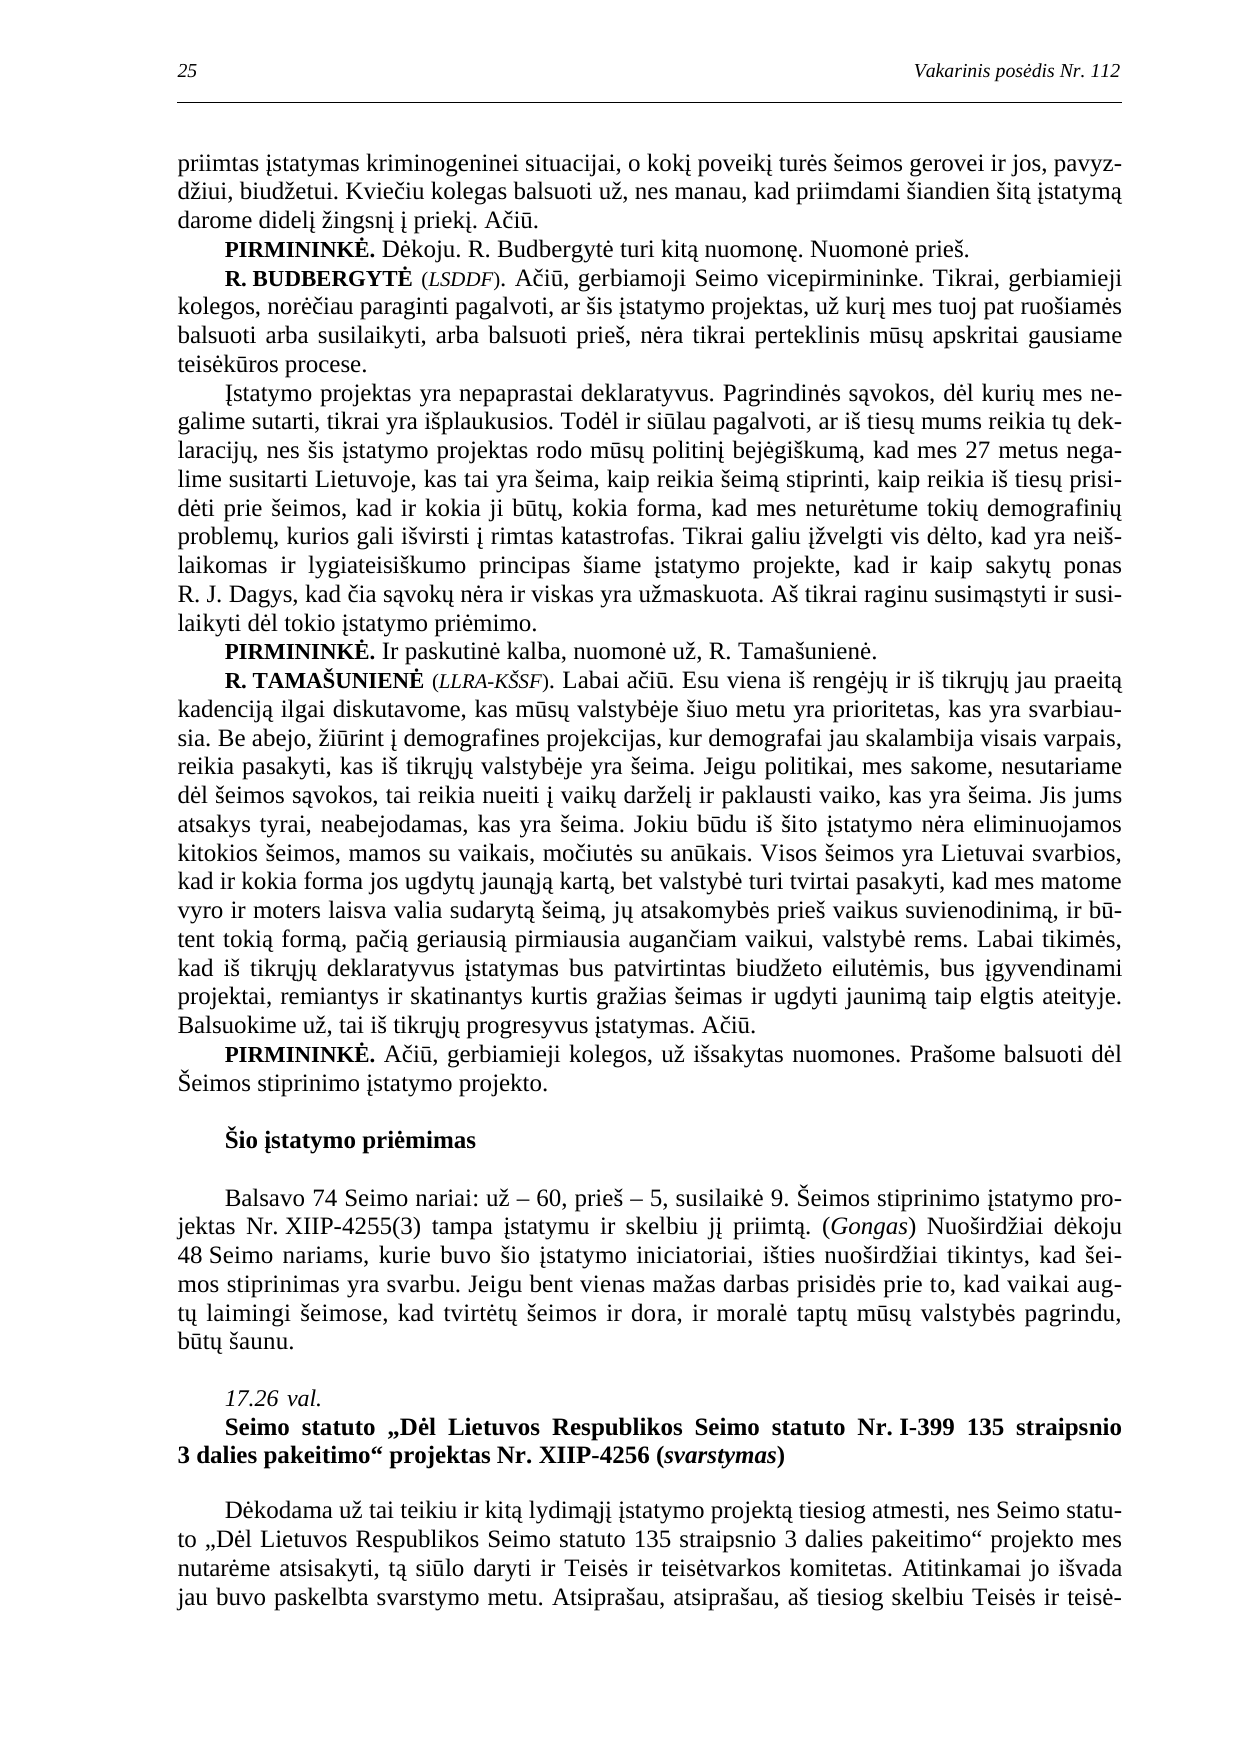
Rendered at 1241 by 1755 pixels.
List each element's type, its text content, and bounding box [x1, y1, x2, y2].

text Bal­sa­vo 74 Sei­mo na­riai: už – 60, prieš – 5, su­si­lai­kė 9. Šei­mos stip­ri­ni­mo įsta­ty­mo pro­je­k­tas Nr. XIIP-4255(3) tam­pa įsta­ty­mu ir skel­biu jį pri­im­tą. (Gon­gas) Nuo­šir­džiai dė­ko­ju 48 Sei­mo na­riams, ku­rie bu­vo šio įsta­ty­mo ini­cia­to­riai, iš­ties nuo­šir­džiai ti­kin­tys, kad šei­mos stip­ri­ni­mas yra svar­bu. Jei­gu bent vie­nas ma­žas dar­bas pri­si­dės prie to, kad vai­kai aug­tų lai­min­gi šei­mo­se, kad tvir­tė­tų šei­mos ir do­ra, ir mo­ra­lė tap­tų mū­sų vals­ty­bės pa­grin­du, bū­tų šau­nu. [177, 1183, 1122, 1355]
text Šio įsta­ty­mo pri­ėmi­mas [177, 1125, 1122, 1154]
text 17.26 val. [224, 1384, 1122, 1412]
text PIRMININKĖ. Dė­ko­ju. R. Bud­ber­gy­tė tu­ri ki­tą nuo­mo­nę. Nuo­mo­nė prieš. [177, 234, 1122, 263]
text R. BUDBERGYTĖ (LSDDF). Ačiū, ger­bia­mo­ji Sei­mo vi­ce­pir­mi­nin­ke. Tik­rai, ger­bia­mie­ji ko­le­gos, no­rė­čiau pa­ra­gin­ti pa­gal­vo­ti, ar šis įsta­ty­mo pro­jek­tas, už ku­rį mes tuoj pat ruo­šia­mės bal­suo­ti ar­ba su­si­lai­ky­ti, ar­ba bal­suo­ti prieš, nė­ra tik­rai per­tek­li­nis mū­sų ap­skri­tai gau­sia­me tei­sė­kū­ros pro­ce­se. [177, 263, 1122, 378]
text Sei­mo sta­tu­to „Dėl Lie­tu­vos Res­pub­li­kos Sei­mo sta­tu­to Nr. I-399 135 straips­nio 3 da­lies pa­kei­ti­mo“ pro­jek­tas Nr. XIIP-4256 (svars­ty­mas) [177, 1412, 1122, 1469]
text PIRMININKĖ. Ir pas­ku­ti­nė kal­ba, nuo­mo­nė už, R. Ta­ma­šu­nie­nė. [177, 636, 1122, 665]
text PIRMININKĖ. Ačiū, ger­bia­mie­ji ko­le­gos, už iš­sa­ky­tas nuo­mo­nes. Pra­šo­me bal­suo­ti dėl Šei­mos stip­ri­ni­mo įsta­ty­mo pro­jek­to. [177, 1039, 1122, 1096]
text Dė­ko­da­ma už tai tei­kiu ir ki­tą ly­di­mą­jį įsta­ty­mo pro­jek­tą tie­siog at­mes­ti, nes Sei­mo sta­tu­to „Dėl Lie­tu­vos Res­pub­li­kos Sei­mo sta­tu­to 135 straips­nio 3 da­lies pa­kei­ti­mo“ pro­jek­to mes nu­ta­rė­me at­si­sa­ky­ti, tą siū­lo da­ry­ti ir Tei­sės ir tei­sėt­var­kos ko­mi­te­tas. Ati­tin­ka­mai jo iš­va­da jau bu­vo pa­skelb­ta svars­ty­mo me­tu. At­si­pra­šau, at­si­pra­šau, aš tie­siog skel­biu Tei­sės ir tei­sė­ [177, 1495, 1122, 1610]
text Įsta­ty­mo pro­jek­tas yra ne­pa­pras­tai de­kla­ra­ty­vus. Pa­grin­di­nės są­vo­kos, dėl ku­rių mes ne­ga­li­me su­tar­ti, tik­rai yra iš­plau­ku­sios. To­dėl ir siū­lau pa­gal­vo­ti, ar iš tie­sų mums rei­kia tų de­k­la­ra­ci­jų, nes šis įsta­ty­mo pro­jek­tas ro­do mū­sų po­li­ti­nį be­jė­giš­ku­mą, kad mes 27 me­tus ne­ga­lime su­si­tar­ti Lie­tu­vo­je, kas tai yra šei­ma, kaip rei­kia šei­mą stip­rin­ti, kaip rei­kia iš tie­sų pri­si­dė­ti prie šei­mos, kad ir ko­kia ji bū­tų, ko­kia for­ma, kad mes ne­tu­rė­tu­me to­kių de­mo­gra­finių pro­ble­mų, ku­rios ga­li iš­virs­ti į rim­tas ka­tast­ro­fas. Tik­rai ga­liu įžvelg­ti vis dėl­to, kad yra ne­iš­lai­ko­mas ir ly­gia­tei­siš­ku­mo prin­ci­pas šia­me įsta­ty­mo pro­jek­te, kad ir kaip sa­ky­tų po­nas R. J. Da­gys, kad čia są­vo­kų nė­ra ir vis­kas yra už­mas­kuo­ta. Aš tik­rai ra­gi­nu su­si­mąs­ty­ti ir su­si­lai­ky­ti dėl to­kio įsta­ty­mo pri­ėmi­mo. [177, 378, 1122, 636]
text pri­im­tas įsta­ty­mas kri­mi­no­ge­ni­nei si­tu­a­ci­jai, o ko­kį po­vei­kį tu­rės šei­mos ge­ro­vei ir jos, pa­vyz­džiui, biu­dže­tui. Kvie­čiu ko­le­gas bal­suo­ti už, nes ma­nau, kad pri­im­da­mi šian­dien ši­tą įsta­ty­mą da­ro­me di­de­lį žings­nį į prie­kį. Ačiū. [177, 148, 1122, 234]
text R. TAMAŠUNIENĖ (LLRA-KŠSF). La­bai ačiū. Esu vie­na iš ren­gė­jų ir iš tik­rų­jų jau pra­ei­tą ka­den­ci­ją il­gai dis­ku­ta­vo­me, kas mū­sų vals­ty­bė­je šiuo me­tu yra pri­ori­te­tas, kas yra svar­biau­sia. Be abe­jo, žiū­rint į de­mo­gra­fines pro­jek­ci­jas, kur de­mog­ra­fai jau ska­lam­bi­ja vi­sais var­pais, rei­kia pa­sa­ky­ti, kas iš tik­rų­jų vals­ty­bė­je yra šei­ma. Jei­gu po­li­ti­kai, mes sa­ko­me, ne­su­ta­ria­me dėl šei­mos są­vo­kos, tai rei­kia nu­ei­ti į vai­kų dar­že­lį ir pa­klaus­ti vai­ko, kas yra šei­ma. Jis jums at­sa­kys ty­rai, ne­abe­jo­da­mas, kas yra šei­ma. Jo­kiu bū­du iš ši­to įsta­ty­mo nė­ra eli­mi­nuo­ja­mos ki­to­kios šei­mos, ma­mos su vai­kais, mo­čiu­tės su anū­kais. Vi­sos šei­mos yra Lie­tu­vai svar­bios, kad ir ko­kia for­ma jos ug­dy­tų jau­ną­ją kar­tą, bet vals­ty­bė tu­ri tvir­tai pa­sa­ky­ti, kad mes ma­to­me vy­ro ir mo­ters lais­va va­lia su­da­ry­tą šei­mą, jų at­sa­ko­my­bės prieš vai­kus su­vie­no­di­ni­mą, ir bū­tent to­kią for­mą, pa­čią ge­riau­sią pir­miau­sia au­gan­čiam vai­kui, vals­ty­bė rems. La­bai ti­ki­mės, kad iš tik­rų­jų de­kla­ra­ty­vus įsta­ty­mas bus pa­tvir­tin­tas biu­dže­to ei­lu­tė­mis, bus įgy­ven­di­na­mi pro­jek­tai, re­mian­tys ir ska­ti­nan­tys kur­tis gra­žias šei­mas ir ug­dy­ti jau­ni­mą taip elg­tis at­ei­ty­je. Bal­suo­ki­me už, tai iš tik­rų­jų pro­gre­sy­vus įsta­ty­mas. Ačiū. [177, 665, 1122, 1039]
